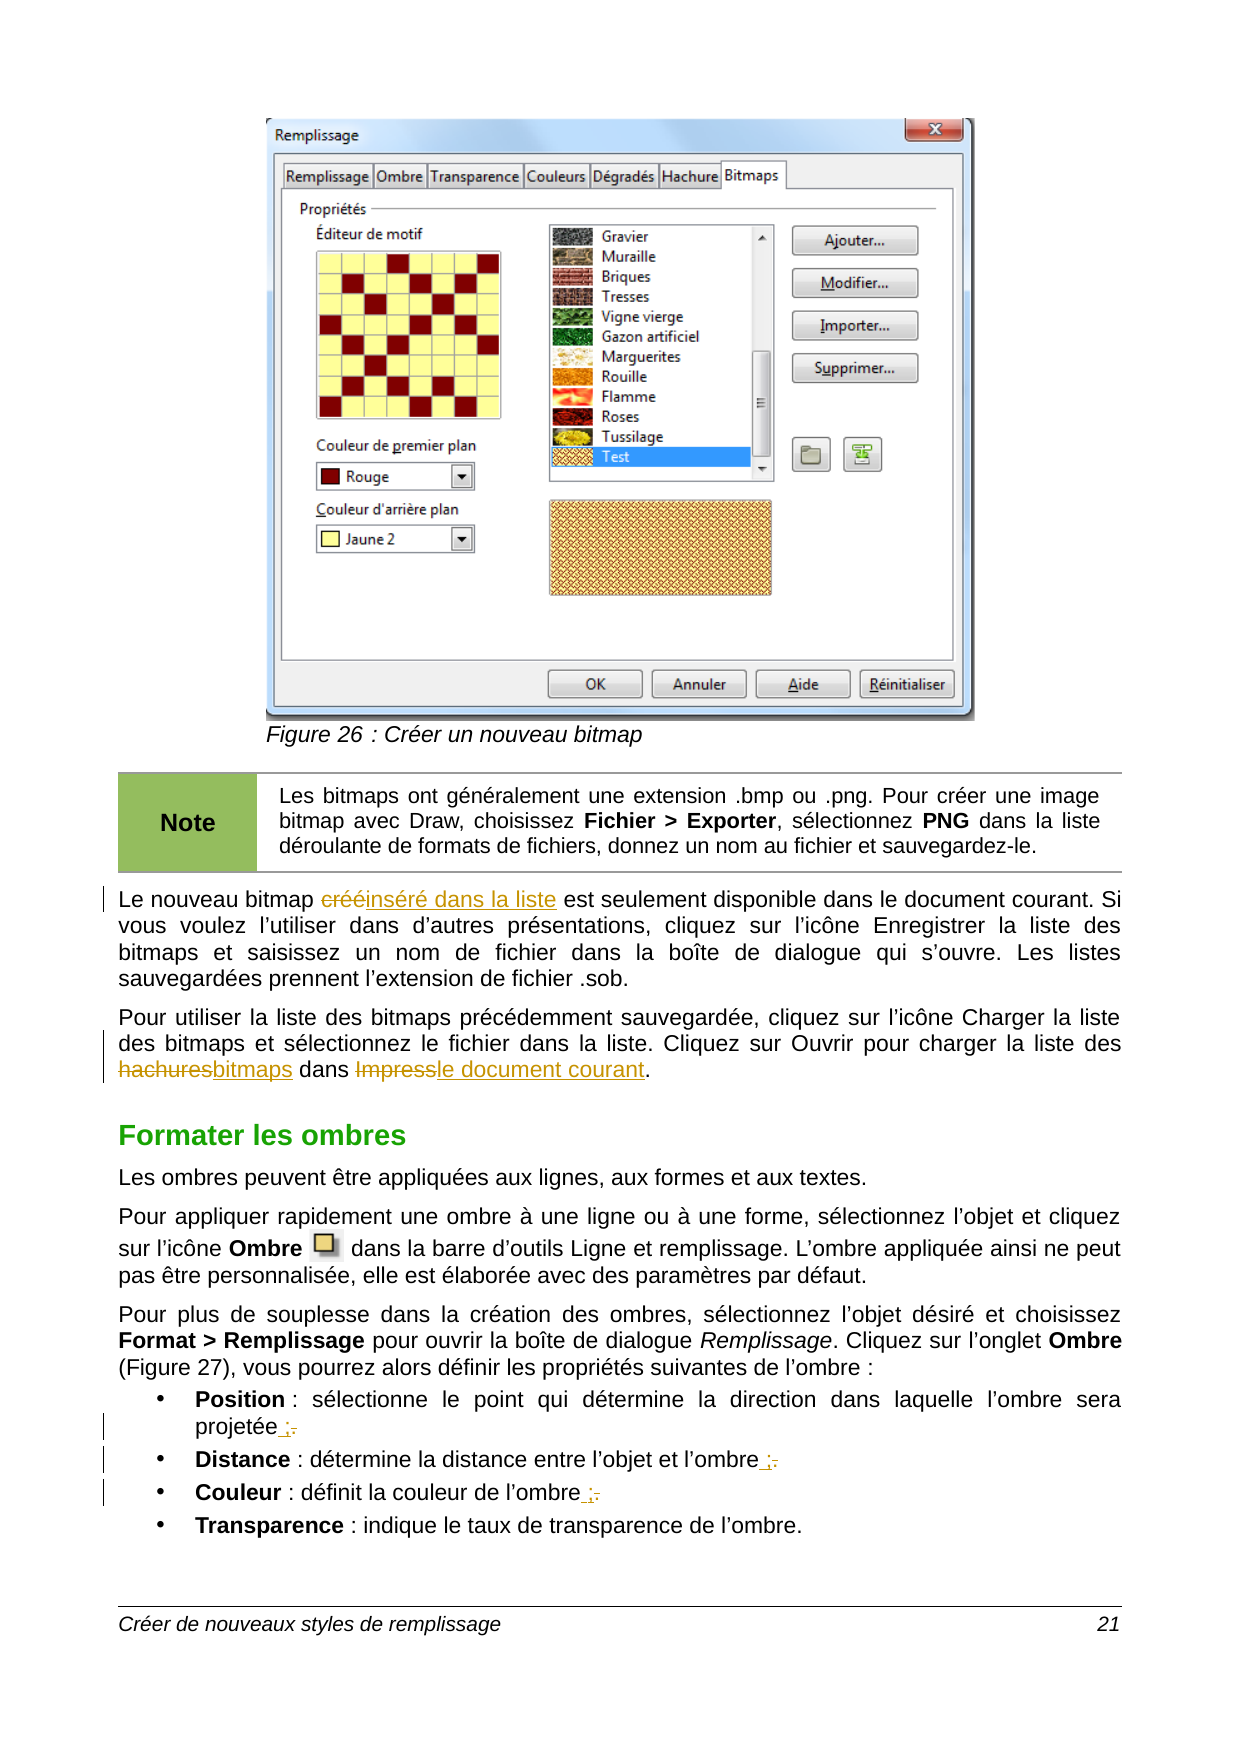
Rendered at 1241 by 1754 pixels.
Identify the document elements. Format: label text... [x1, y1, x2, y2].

list Position : sélectionne le point qui détermine la direction dans laquelle l’ombre sera projetée ; [156, 1386, 1122, 1439]
list Transparence : indique le taux de transparence de l’ombre. [156, 1512, 1122, 1539]
table_header Note [118, 774, 257, 871]
list Couleur : définit la couleur de l’ombre ; [156, 1479, 1122, 1506]
text Pour utiliser la liste des bitmaps précédemment sauvegardée, cliquez sur l’icône Charger la liste des bitmaps et sélectionnez le fichier dans la liste. Cliquez sur Ouvrir pour charger la liste des bitmaps dans le document courant. [118, 1004, 1122, 1083]
list Pour plus de souplesse dans la création des ombres, sélectionnez l’objet désiré et choisissez Format > Remplissage pour ouvrir la boîte de dialogue Remplissage. Cliquez sur l’onglet Ombre (Figure 27), vous pourrez alors définir les propriétés suivantes de l’ombre : [118, 1301, 1122, 1380]
picture [309, 1229, 344, 1262]
text Les ombres peuvent être appliquées aux lignes, aux formes et aux textes. [118, 1164, 1122, 1191]
picture [266, 118, 975, 721]
list Distance : détermine la distance entre l’objet et l’ombre ; [156, 1446, 1122, 1473]
text Pour appliquer rapidement une ombre à une ligne ou à une forme, sélectionnez l’objet et cliquez sur l’icône Ombre dans la barre d’outils Ligne et remplissage. L’ombre appliquée ainsi ne peut pas être personnalisée, elle est élaborée avec des paramètres par défaut. [118, 1203, 1122, 1288]
subtitle Formater les ombres [118, 1118, 1122, 1152]
text Le nouveau bitmap inséré dans la liste est seulement disponible dans le document courant. Si vous voulez l’utiliser dans d’autres présentations, cliquez sur l’icône Enregistrer la liste des bitmaps et saisissez un nom de fichier dans la boîte de dialogue qui s’ouvre. Les listes sauvegardées prennent l’extension de fichier .sob. [118, 886, 1122, 991]
text Figure 26 : Créer un nouveau bitmap [266, 721, 974, 747]
table_header Les bitmaps ont généralement une extension .bmp ou .png. Pour créer une image bitmap avec Draw, choisissez Fichier > Exporter, sélectionnez PNG dans la liste déroulante de formats de fichiers, donnez un nom au fichier et sauvegardez-le. [258, 774, 1122, 871]
